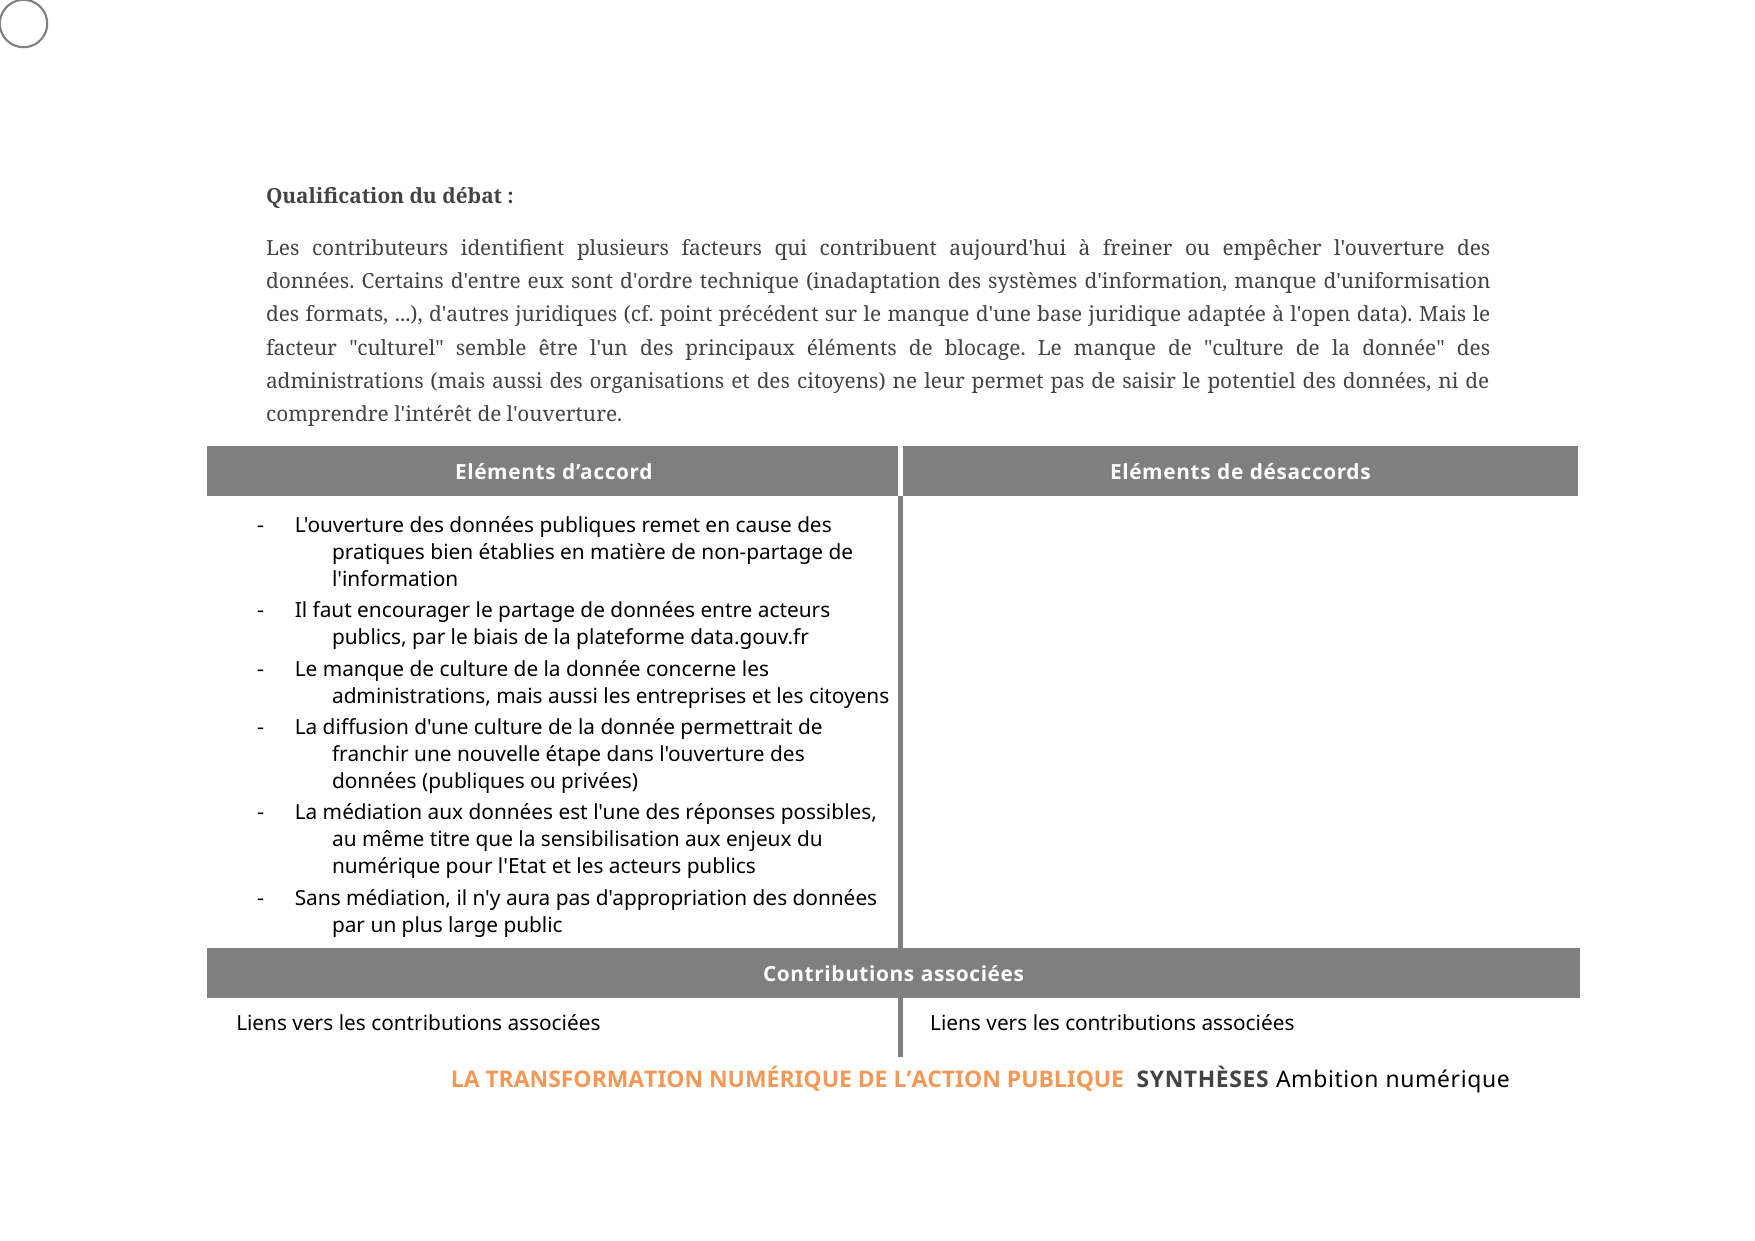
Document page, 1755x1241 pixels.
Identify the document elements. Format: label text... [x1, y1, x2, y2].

table_cell [903, 496, 1580, 948]
table_header Eléments de désaccords [903, 446, 1578, 496]
table_cell Liens vers les contributions associées [207, 998, 898, 1057]
table_cell Contributions associées [207, 948, 1580, 998]
text Qualification du débat : [266, 177, 1492, 211]
text Les contributeurs identifient plusieurs facteurs qui contribuent aujourd'hui à freiner ou empêcher l'ouverture des données. Certains d'entre eux sont d'ordre technique (inadaptation des systèmes d'information, manque d'uniformisation des formats, ...), d'autres juridiques (cf. point précédent sur le manque d'une base juridique adaptée à l'open data). Mais le facteur "culturel" semble être l'un des principaux éléments de blocage. Le manque de "culture de la donnée" des administrations (mais aussi des organisations et des citoyens) ne leur permet pas de saisir le potentiel des données, ni de comprendre l'intérêt de l'ouverture. [266, 228, 1492, 428]
table_cell Liens vers les contributions associées [903, 998, 1580, 1057]
table_cell L'ouverture des données publiques remet en cause des pratiques bien établies en matière de non-partage de l'information Il faut encourager le partage de données entre acteurs publics, par le biais de la plateforme data.gouv.fr Le manque de culture de la donnée concerne les administrations, mais aussi les entreprises et les citoyens La diffusion d'une culture de la donnée permettrait de franchir une nouvelle étape dans l'ouverture des données (publiques ou privées) La médiation aux données est l'une des réponses possibles, au même titre que la sensibilisation aux enjeux du numérique pour l'Etat et les acteurs publics Sans médiation, il n'y aura pas d'appropriation des données par un plus large public [207, 496, 898, 948]
table_header Eléments d’accord [207, 446, 898, 496]
